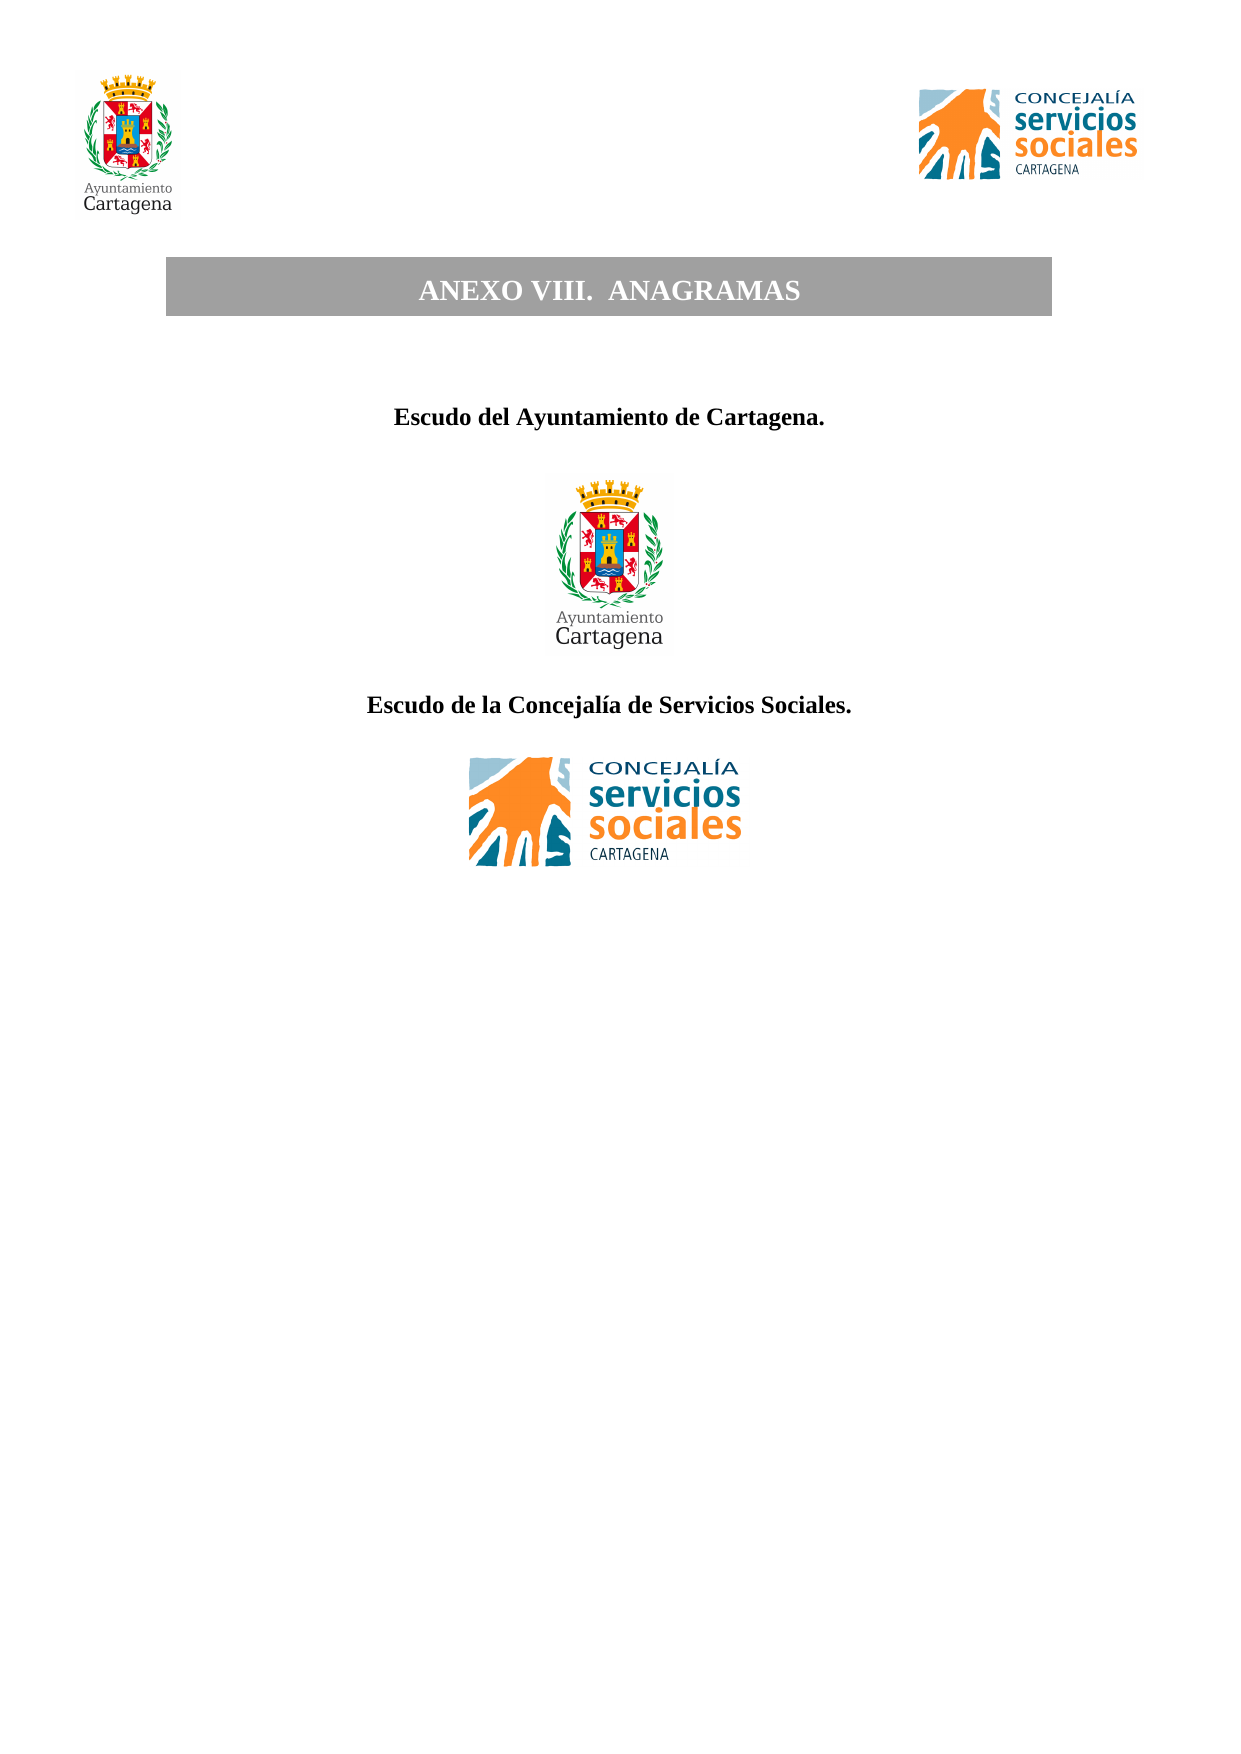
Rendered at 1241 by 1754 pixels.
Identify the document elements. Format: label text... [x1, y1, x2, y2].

text ANEXO VIII. ANAGRAMAS [182, 273, 1037, 307]
text Escudo del Ayuntamiento de Cartagena. [75, 402, 1144, 431]
picture [545, 473, 674, 656]
picture [468, 757, 750, 867]
picture [918, 88, 1144, 180]
text Escudo de la Concejalía de Servicios Sociales. [75, 690, 1144, 719]
picture [75, 70, 181, 220]
